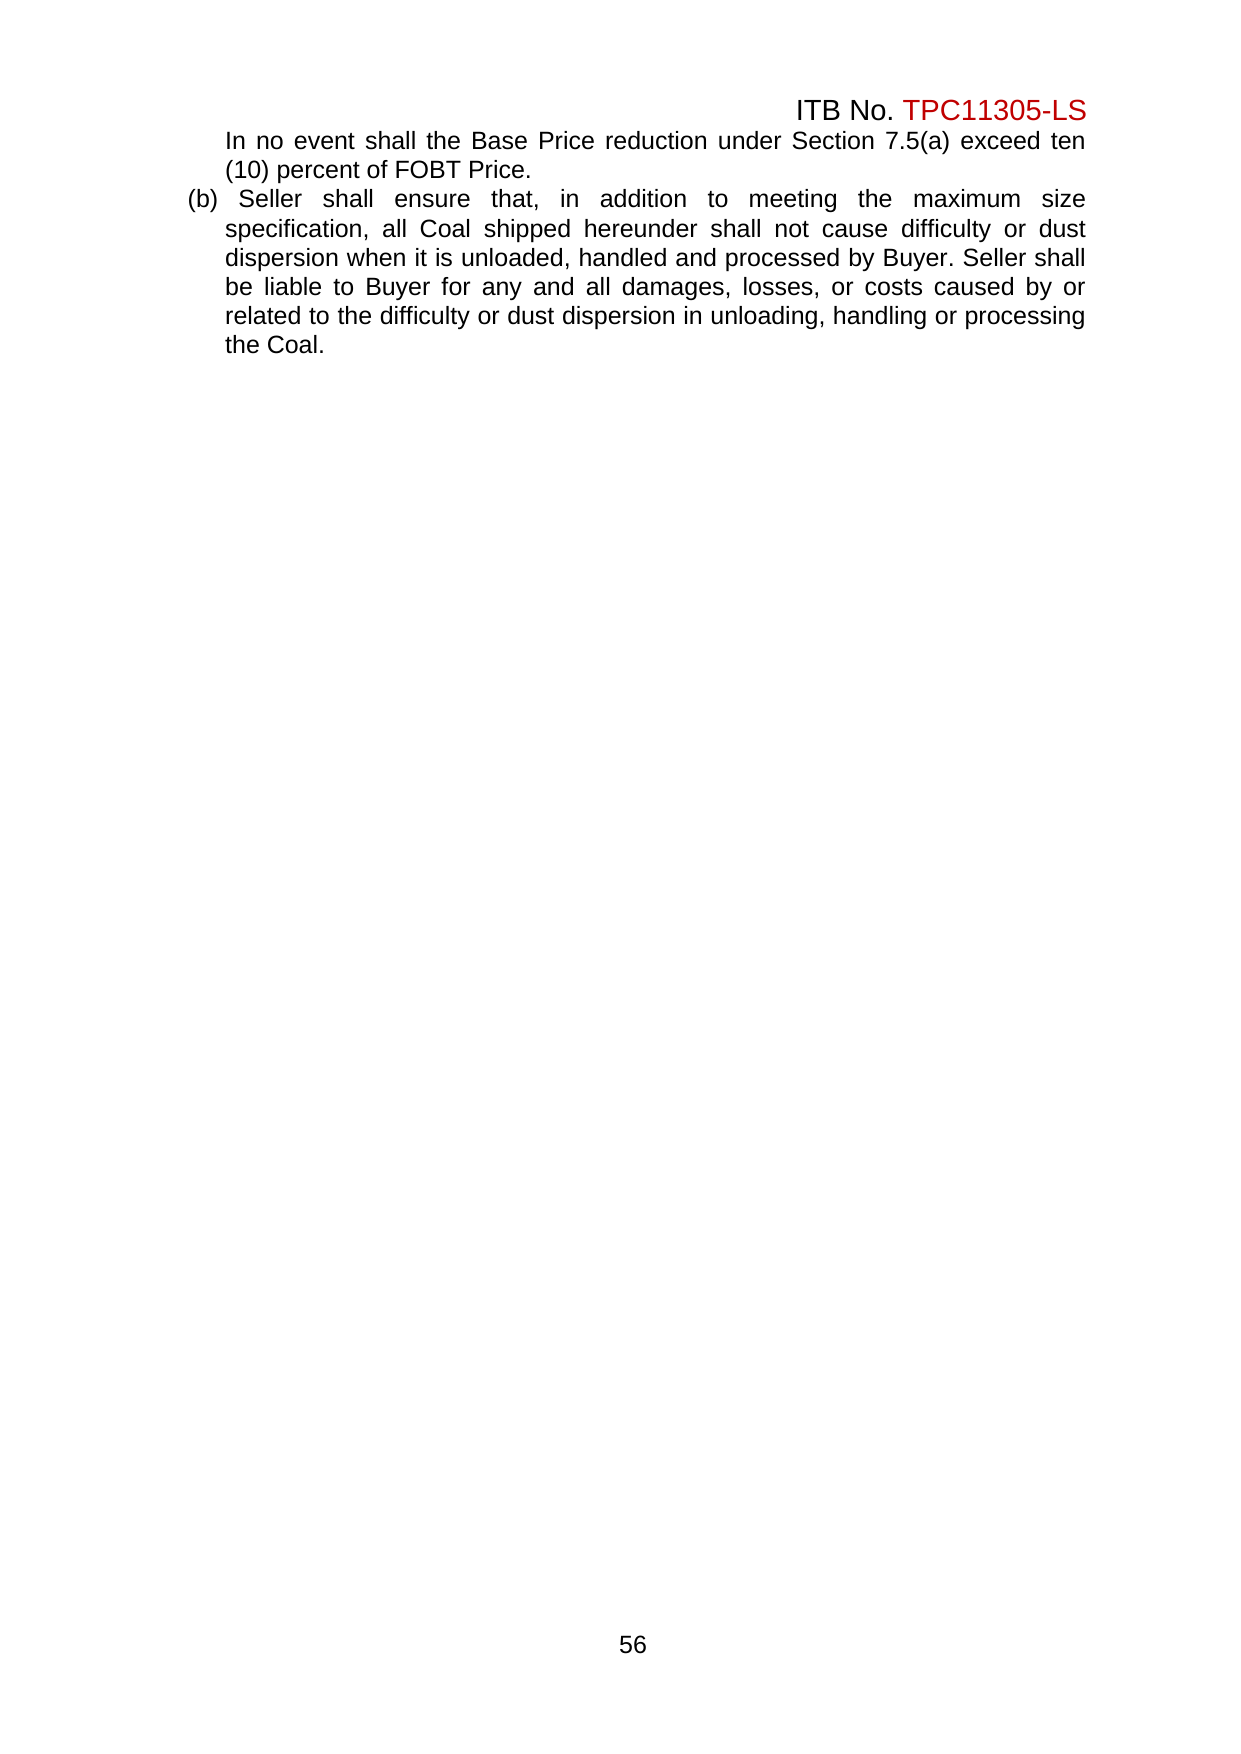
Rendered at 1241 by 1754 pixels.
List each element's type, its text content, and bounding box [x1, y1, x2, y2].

text In no event shall the Base Price reduction under Section 7.5(a) exceed ten (10) percent of FOBT Price. [225, 126, 1087, 184]
text (b) Seller shall ensure that, in addition to meeting the maximum size specification, all Coal shipped hereunder shall not cause difficulty or dust dispersion when it is unloaded, handled and processed by Buyer. Seller shall be liable to Buyer for any and all damages, losses, or costs caused by or related to the difficulty or dust dispersion in unloading, handling or processing the Coal. [187, 184, 1087, 359]
